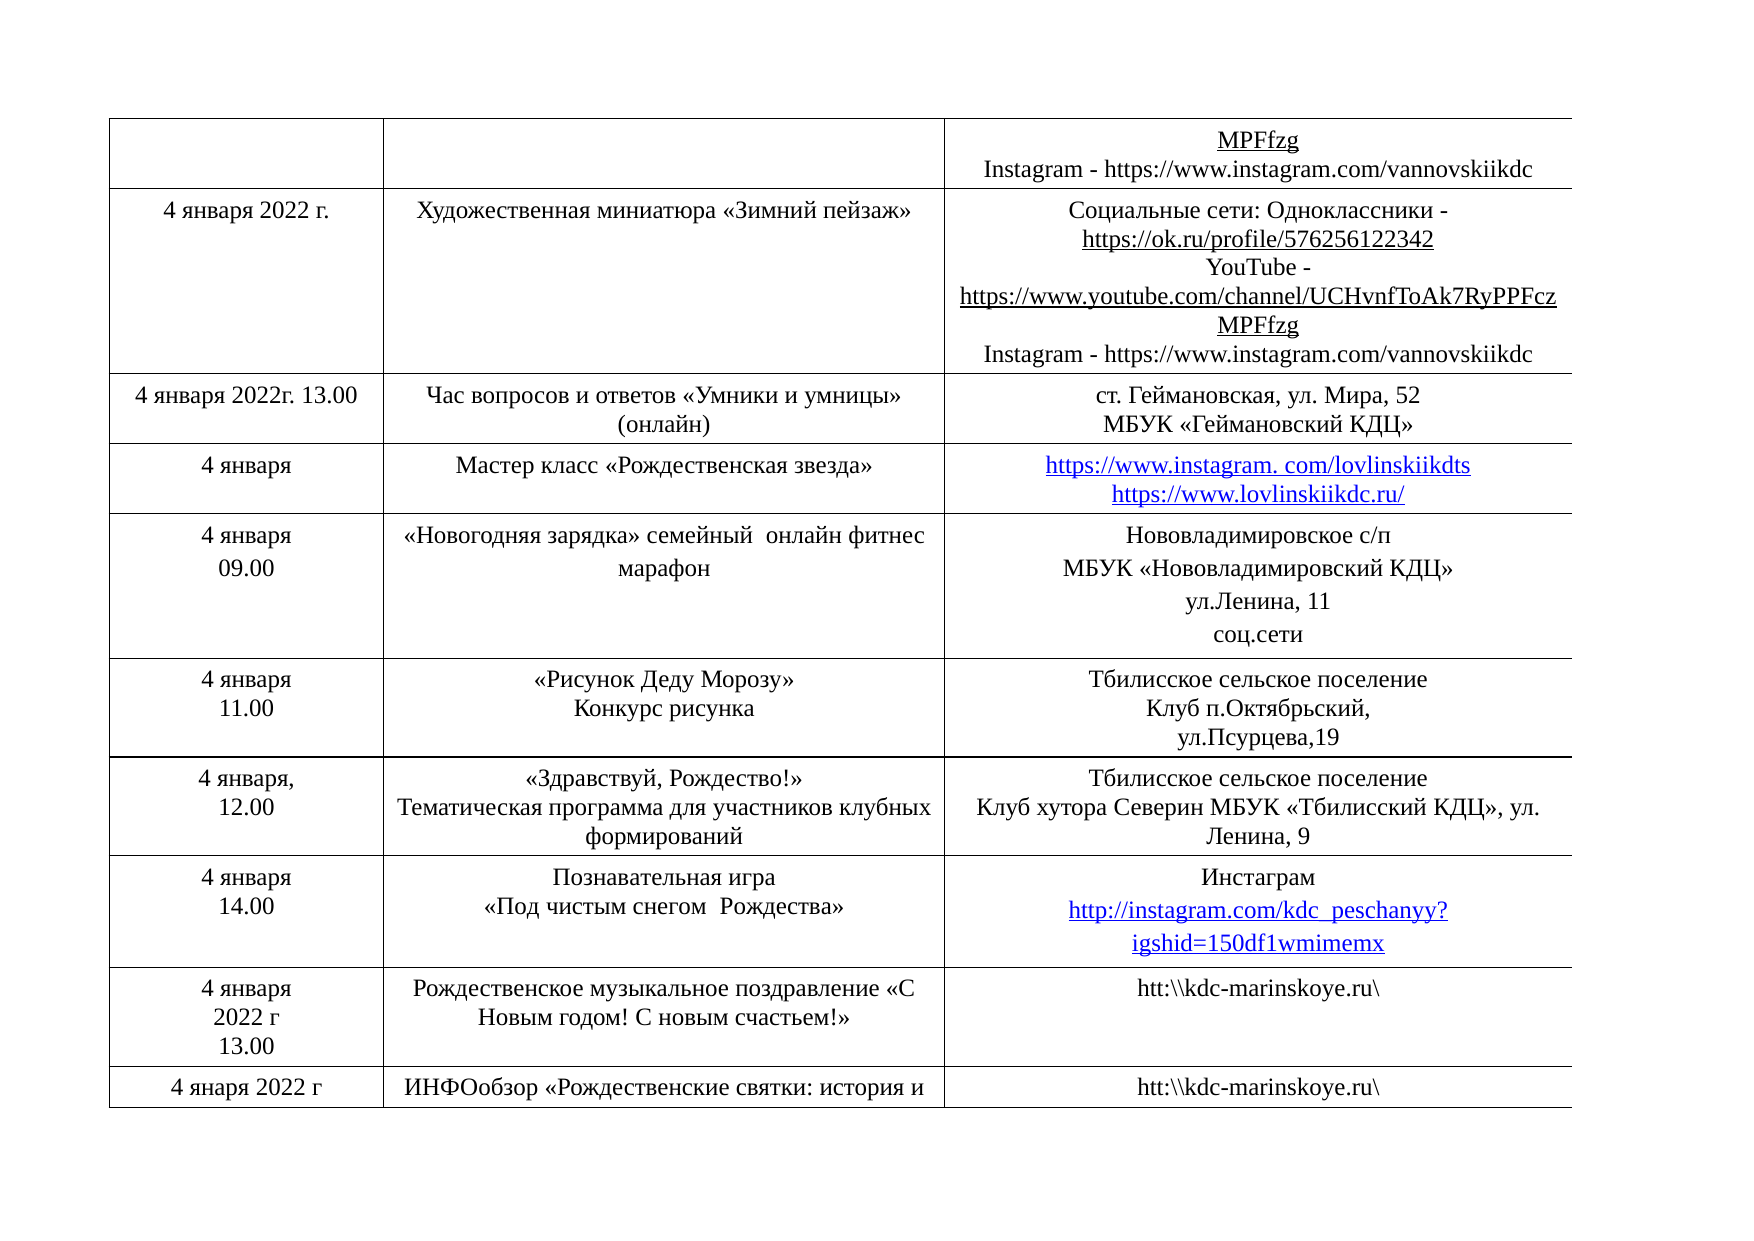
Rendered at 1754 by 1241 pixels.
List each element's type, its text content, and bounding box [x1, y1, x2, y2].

table_cell 4 января 2022 г. [110, 189, 383, 373]
table_cell Мастер класс «Рождественская звезда» [384, 444, 944, 513]
table_cell 4 января [110, 444, 383, 513]
table_cell Тбилисское сельское поселение Клуб п.Октябрьский, ул.Псурцева,19 [945, 659, 1572, 756]
table_cell ст. Геймановская, ул. Мира, 52 МБУК «Геймановский КДЦ» [945, 374, 1572, 443]
table_cell [384, 119, 944, 188]
table_cell [1572, 967, 1624, 1066]
table_cell 4 января, 12.00 [110, 758, 383, 855]
table_cell MPFfzg Instagram - https://www.instagram.com/vannovskiikdc [945, 119, 1572, 188]
table_cell «Рисунок Деду Морозу» Конкурс рисунка [384, 659, 944, 756]
table_cell [1572, 756, 1624, 855]
table_cell Инстаграм http://instagram.com/kdc_peschanyy?igshid=150df1wmimemx [945, 856, 1572, 967]
table_cell [1572, 513, 1624, 658]
table_cell Час вопросов и ответов «Умники и умницы» (онлайн) [384, 374, 944, 443]
table_cell [1572, 224, 1624, 373]
table_cell htt:\\kdc-marinskoye.ru\ [945, 1067, 1572, 1107]
table_cell [1572, 443, 1624, 513]
table_cell Социальные сети: Одноклассники - https://ok.ru/profile/576256122342 YouTube - https://www.youtube.com/channel/UCHvnfToAk7RyPPFczMPFfzg Instagram - https://www.instagram.com/vannovskiikdc [945, 189, 1572, 373]
table_cell [110, 119, 383, 188]
table_cell [1572, 855, 1624, 967]
table_cell https://www.instagram. com/lovlinskiikdts https://www.lovlinskiikdc.ru/ [945, 444, 1572, 513]
table_cell 4 января 11.00 [110, 659, 383, 756]
table_cell Тбилисское сельское поселение Клуб хутора Северин МБУК «Тбилисский КДЦ», ул. Ленина, 9 [945, 758, 1572, 855]
table_cell ИНФОобзор «Рождественские святки: история и [384, 1067, 944, 1107]
table_cell [1572, 188, 1624, 195]
table_cell Познавательная игра «Под чистым снегом Рождества» [384, 856, 944, 967]
table_cell 4 января 2022г. 13.00 [110, 374, 383, 443]
table_cell 4 января 2022 г 13.00 [110, 968, 383, 1066]
table_cell «Новогодняя зарядка» семейный онлайн фитнес марафон [384, 514, 944, 658]
table_cell Нововладимировское с/п МБУК «Нововладимировский КДЦ» ул.Ленина, 11 соц.сети [945, 514, 1572, 658]
table_cell Художественная миниатюра «Зимний пейзаж» [384, 189, 944, 373]
table_cell 4 января 09.00 [110, 514, 383, 658]
table_cell [1572, 658, 1624, 756]
table_cell 4 янаря 2022 г [110, 1067, 383, 1107]
table_cell 4 января 14.00 [110, 856, 383, 967]
table_cell [1572, 373, 1624, 443]
table_cell «Здравствуй, Рождество!» Тематическая программа для участников клубных формирований [384, 758, 944, 855]
table_cell Рождественское музыкальное поздравление «С Новым годом! С новым счастьем!» [384, 968, 944, 1066]
table_cell htt:\\kdc-marinskoye.ru\ [945, 968, 1572, 1066]
table_cell [1572, 1066, 1624, 1107]
table_cell [1572, 118, 1624, 188]
